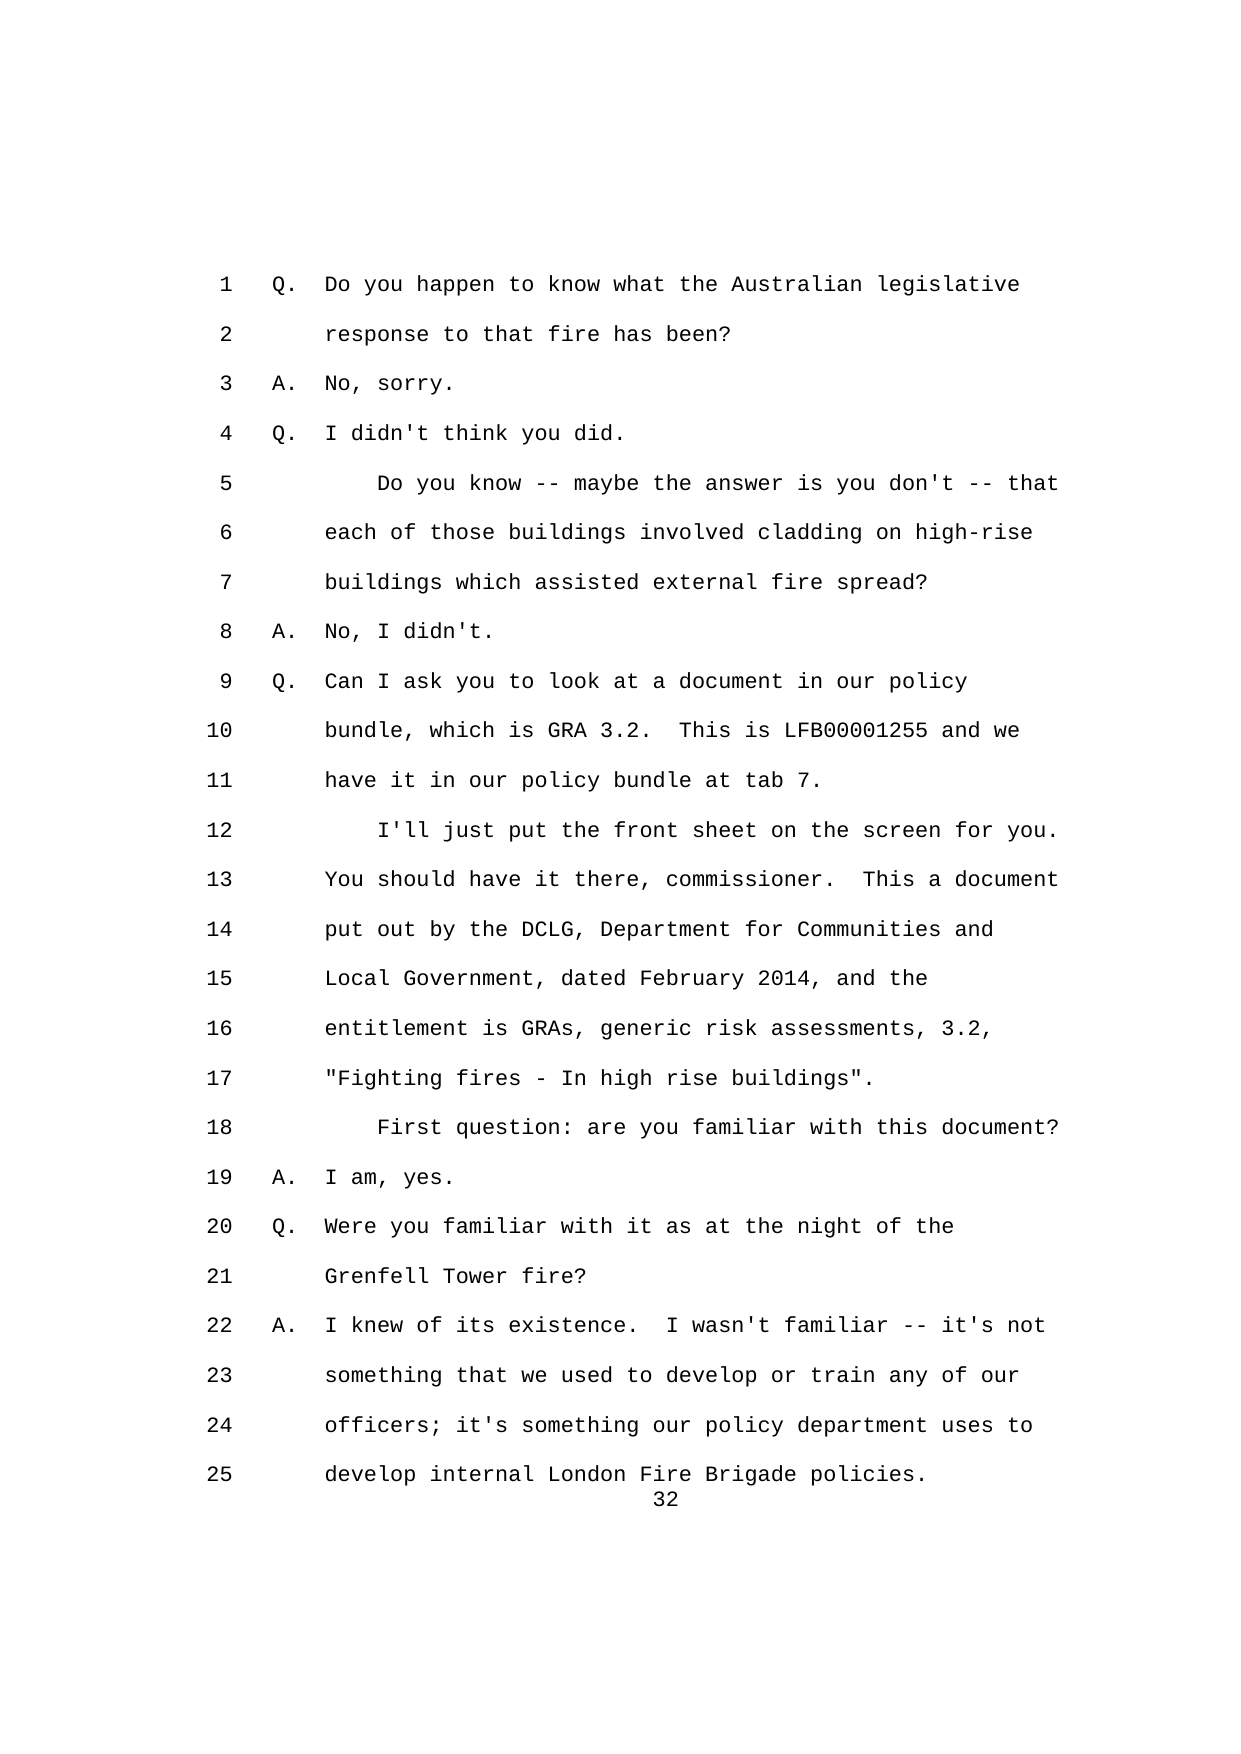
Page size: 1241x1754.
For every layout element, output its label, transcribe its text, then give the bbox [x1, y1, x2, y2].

text 6 each of those buildings involved cladding on high-rise [75, 521, 1165, 546]
text 32 [75, 1488, 1165, 1513]
text 24 officers; it's something our policy department uses to [75, 1414, 1165, 1438]
text 11 have it in our policy bundle at tab 7. [75, 769, 1165, 794]
text 25 develop internal London Fire Brigade policies. [75, 1463, 1165, 1488]
text 14 put out by the DCLG, Department for Communities and [75, 918, 1165, 943]
text 12 I'll just put the front sheet on the screen for you. [75, 819, 1165, 843]
text 3 A. No, sorry. [75, 372, 1165, 397]
text 20 Q. Were you familiar with it as at the night of the [75, 1215, 1165, 1240]
text 13 You should have it there, commissioner. This a document [75, 868, 1165, 893]
text 5 Do you know -- maybe the answer is you don't -- that [75, 472, 1165, 496]
text 18 First question: are you familiar with this document? [75, 1116, 1165, 1141]
text 2 response to that fire has been? [75, 323, 1165, 348]
text 8 A. No, I didn't. [75, 620, 1165, 645]
text 22 A. I knew of its existence. I wasn't familiar -- it's not [75, 1314, 1165, 1339]
text 10 bundle, which is GRA 3.2. This is LFB00001255 and we [75, 719, 1165, 744]
text 17 "Fighting fires - In high rise buildings". [75, 1067, 1165, 1091]
text 23 something that we used to develop or train any of our [75, 1364, 1165, 1389]
text 21 Grenfell Tower fire? [75, 1265, 1165, 1290]
text 1 Q. Do you happen to know what the Australian legislative [75, 273, 1165, 298]
text 16 entitlement is GRAs, generic risk assessments, 3.2, [75, 1017, 1165, 1042]
text 4 Q. I didn't think you did. [75, 422, 1165, 447]
text 9 Q. Can I ask you to look at a document in our policy [75, 670, 1165, 695]
text 19 A. I am, yes. [75, 1166, 1165, 1191]
text 7 buildings which assisted external fire spread? [75, 571, 1165, 596]
text 15 Local Government, dated February 2014, and the [75, 967, 1165, 992]
